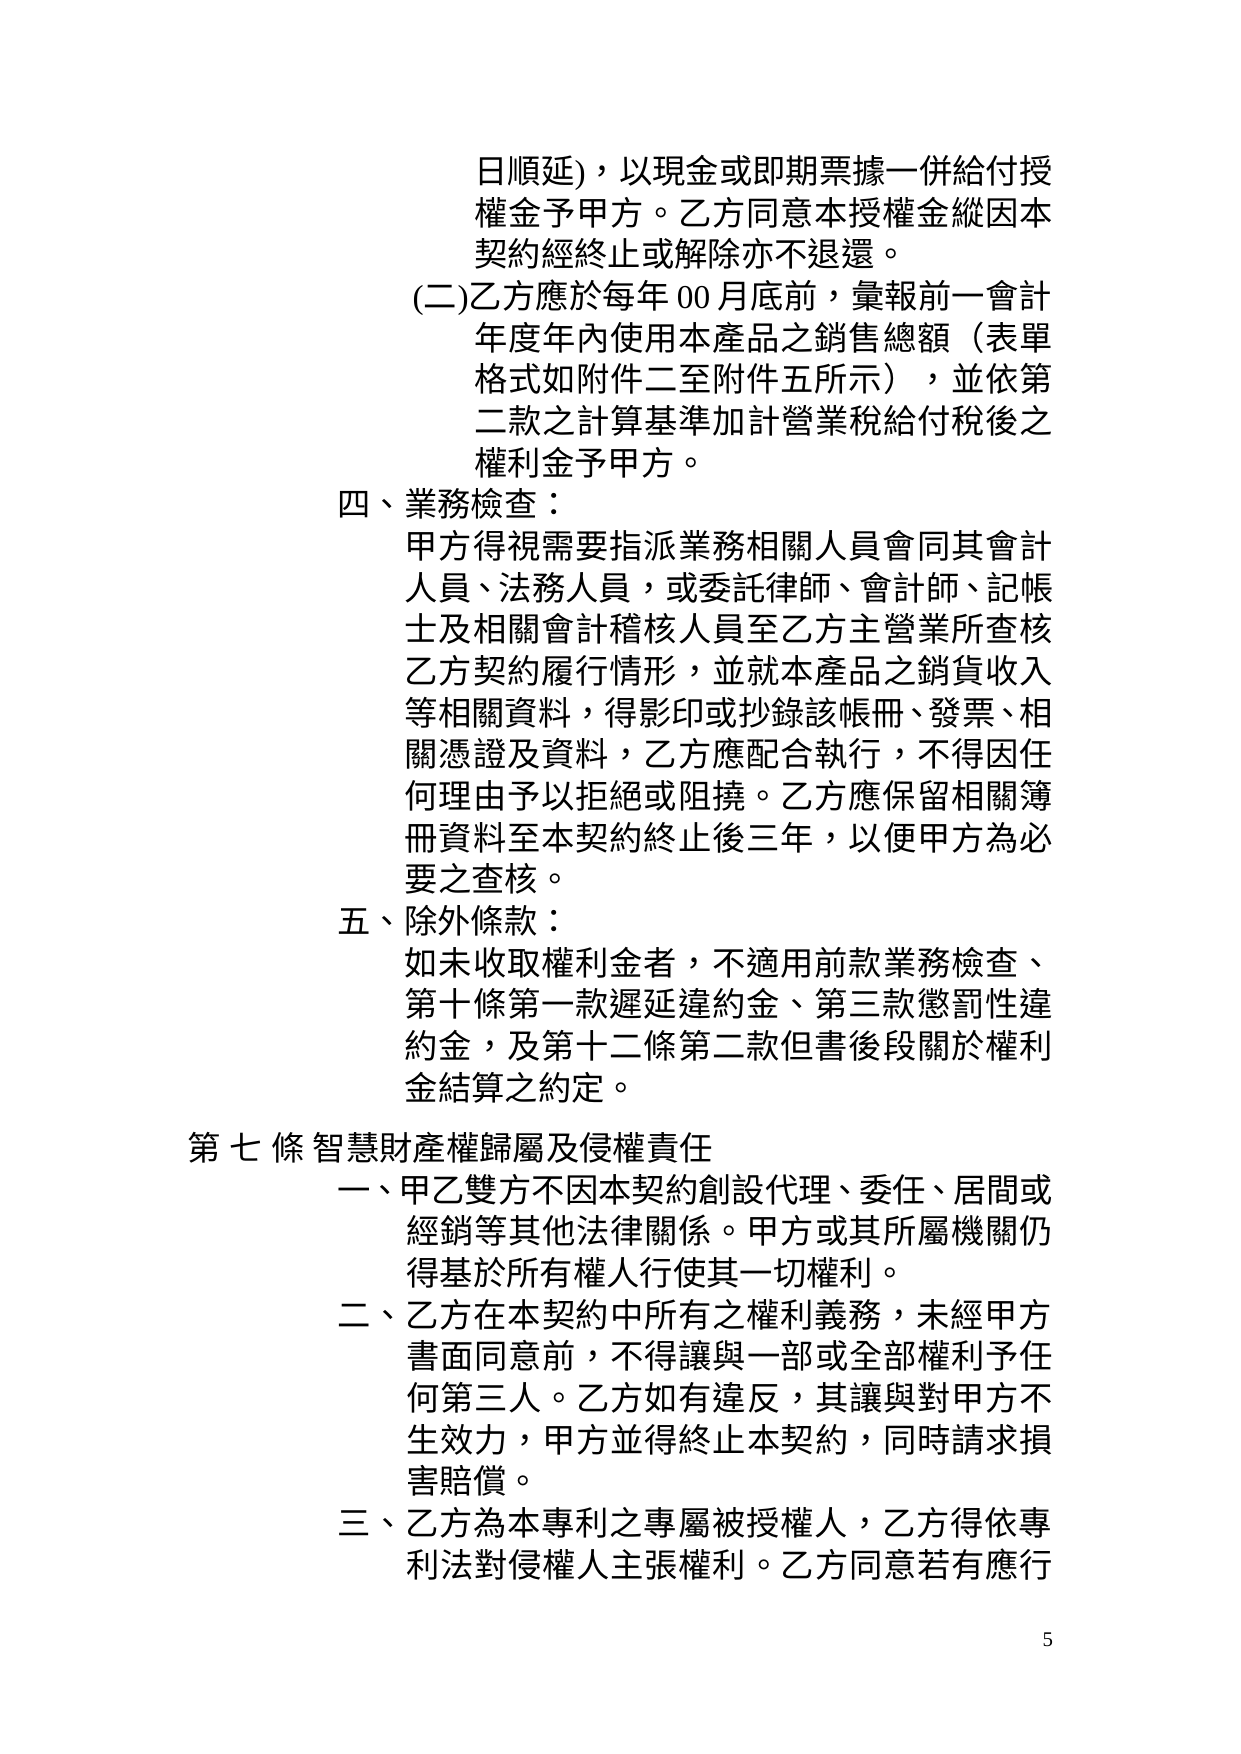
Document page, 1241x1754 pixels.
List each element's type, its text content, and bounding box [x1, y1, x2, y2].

text 如未收取權利金者，不適用前款業務檢查、第十條第一款遲延違約金、第三款懲罰性違約金，及第十二條第二款但書後段關於權利金結算之約定。 [404, 942, 1053, 1108]
text (二)乙方應於每年00月底前，彙報前一會計年度年內使用本產品之銷售總額（表單格式如附件二至附件五所示），並依第二款之計算基準加計營業稅給付稅後之權利金予甲方。 [412, 275, 1053, 483]
text 二、乙方在本契約中所有之權利義務，未經甲方書面同意前，不得讓與一部或全部權利予任何第三人。乙方如有違反，其讓與對甲方不生效力，甲方並得終止本契約，同時請求損害賠償。 [337, 1294, 1053, 1502]
text 四、業務檢查： [300, 483, 1053, 525]
text 日順延)，以現金或即期票據一併給付授權金予甲方。乙方同意本授權金縱因本契約經終止或解除亦不退還。 [412, 150, 1053, 275]
text 三、乙方為本專利之專屬被授權人，乙方得依專利法對侵權人主張權利。乙方同意若有應行 [337, 1502, 1053, 1585]
text 五、除外條款： [300, 900, 1053, 942]
subtitle 第 七 條 智慧財產權歸屬及侵權責任 [187, 1127, 1053, 1169]
text 甲方得視需要指派業務相關人員會同其會計人員、法務人員，或委託律師、會計師、記帳士及相關會計稽核人員至乙方主營業所查核乙方契約履行情形，並就本產品之銷貨收入等相關資料，得影印或抄錄該帳冊、發票、相關憑證及資料，乙方應配合執行，不得因任何理由予以拒絕或阻撓。乙方應保留相關簿冊資料至本契約終止後三年，以便甲方為必要之查核。 [404, 525, 1053, 900]
text 一、甲乙雙方不因本契約創設代理、委任、居間或經銷等其他法律關係。甲方或其所屬機關仍得基於所有權人行使其一切權利。 [337, 1169, 1053, 1294]
